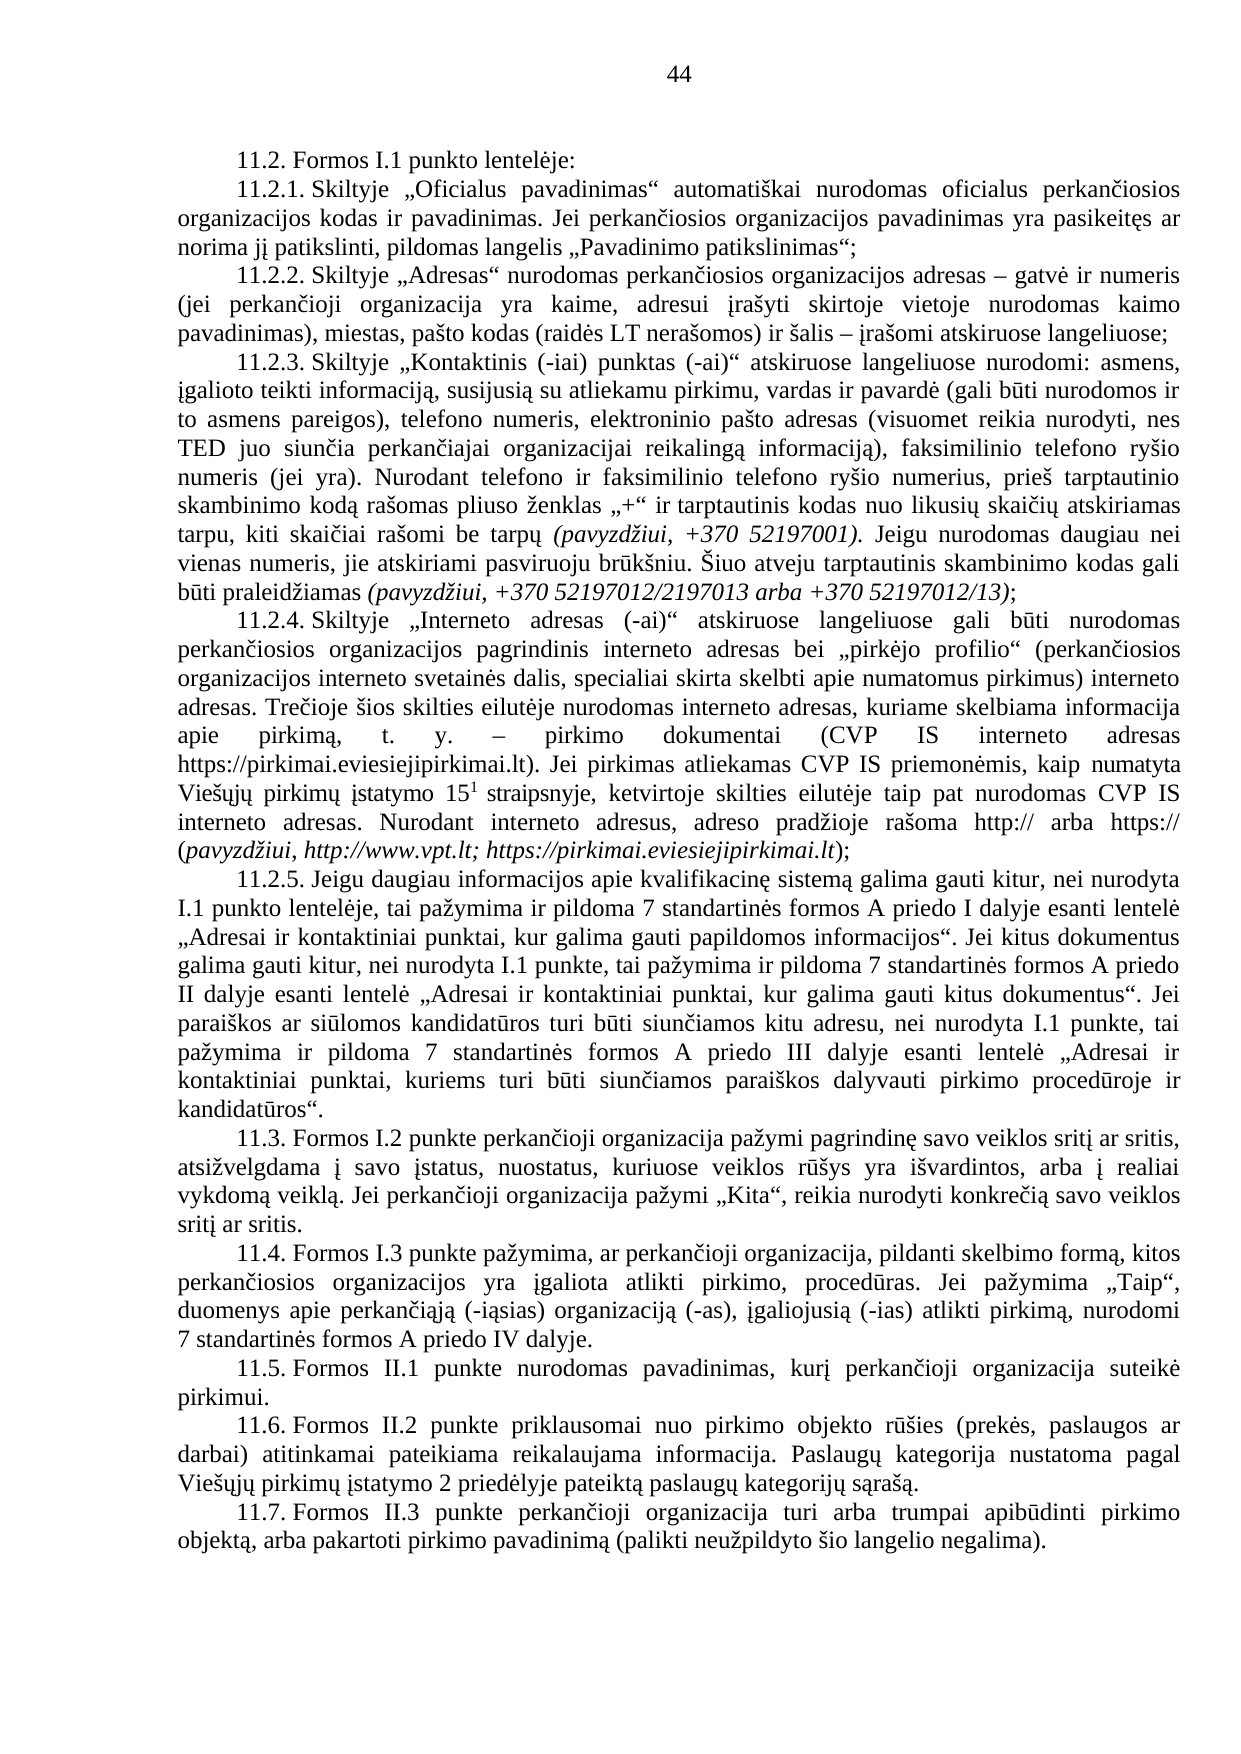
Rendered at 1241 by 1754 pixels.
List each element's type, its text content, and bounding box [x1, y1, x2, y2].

text 11.4. Formos I.3 punkte pažymima, ar perkančioji organizacija, pildanti skelbimo formą, kitos perkančiosios organizacijos yra įgaliota atlikti pirkimo, procedūras. Jei pažymima „Taip“, duomenys apie perkančiąją (-iąsias) organizaciją (-as), įgaliojusią (-ias) atlikti pirkimą, nurodomi 7 standartinės formos A priedo IV dalyje. [177, 1238, 1181, 1353]
text 11.3. Formos I.2 punkte perkančioji organizacija pažymi pagrindinę savo veiklos sritį ar sritis, atsižvelgdama į savo įstatus, nuostatus, kuriuose veiklos rūšys yra išvardintos, arba į realiai vykdomą veiklą. Jei perkančioji organizacija pažymi „Kita“, reikia nurodyti konkrečią savo veiklos sritį ar sritis. [177, 1123, 1181, 1238]
text 11.2.4. Skiltyje „Interneto adresas (-ai)“ atskiruose langeliuose gali būti nurodomas perkančiosios organizacijos pagrindinis interneto adresas bei „pirkėjo profilio“ (perkančiosios organizacijos interneto svetainės dalis, specialiai skirta skelbti apie numatomus pirkimus) interneto adresas. Trečioje šios skilties eilutėje nurodomas interneto adresas, kuriame skelbiama informacija apie pirkimą, t. y. – pirkimo dokumentai (CVP IS interneto adresas https://pirkimai.eviesiejipirkimai.lt). Jei pirkimas atliekamas CVP IS priemonėmis, kaip numatyta Viešųjų pirkimų įstatymo 151 straipsnyje, ketvirtoje skilties eilutėje taip pat nurodomas CVP IS interneto adresas. Nurodant interneto adresus, adreso pradžioje rašoma http:// arba https:// (pavyzdžiui, http://www.vpt.lt; https://pirkimai.eviesiejipirkimai.lt); [177, 605, 1181, 864]
text 11.2.3. Skiltyje „Kontaktinis (-iai) punktas (-ai)“ atskiruose langeliuose nurodomi: asmens, įgalioto teikti informaciją, susijusią su atliekamu pirkimu, vardas ir pavardė (gali būti nurodomos ir to asmens pareigos), telefono numeris, elektroninio pašto adresas (visuomet reikia nurodyti, nes TED juo siunčia perkančiajai organizacijai reikalingą informaciją), faksimilinio telefono ryšio numeris (jei yra). Nurodant telefono ir faksimilinio telefono ryšio numerius, prieš tarptautinio skambinimo kodą rašomas pliuso ženklas „+“ ir tarptautinis kodas nuo likusių skaičių atskiriamas tarpu, kiti skaičiai rašomi be tarpų (pavyzdžiui, +370 52197001). Jeigu nurodomas daugiau nei vienas numeris, jie atskiriami pasviruoju brūkšniu. Šiuo atveju tarptautinis skambinimo kodas gali būti praleidžiamas (pavyzdžiui, +370 52197012/2197013 arba +370 52197012/13); [177, 347, 1181, 605]
text 11.2.5. Jeigu daugiau informacijos apie kvalifikacinę sistemą galima gauti kitur, nei nurodyta I.1 punkto lentelėje, tai pažymima ir pildoma 7 standartinės formos A priedo I dalyje esanti lentelė „Adresai ir kontaktiniai punktai, kur galima gauti papildomos informacijos“. Jei kitus dokumentus galima gauti kitur, nei nurodyta I.1 punkte, tai pažymima ir pildoma 7 standartinės formos A priedo II dalyje esanti lentelė „Adresai ir kontaktiniai punktai, kur galima gauti kitus dokumentus“. Jei paraiškos ar siūlomos kandidatūros turi būti siunčiamos kitu adresu, nei nurodyta I.1 punkte, tai pažymima ir pildoma 7 standartinės formos A priedo III dalyje esanti lentelė „Adresai ir kontaktiniai punktai, kuriems turi būti siunčiamos paraiškos dalyvauti pirkimo procedūroje ir kandidatūros“. [177, 864, 1181, 1123]
text 11.2.2. Skiltyje „Adresas“ nurodomas perkančiosios organizacijos adresas – gatvė ir numeris (jei perkančioji organizacija yra kaime, adresui įrašyti skirtoje vietoje nurodomas kaimo pavadinimas), miestas, pašto kodas (raidės LT nerašomos) ir šalis – įrašomi atskiruose langeliuose; [177, 260, 1181, 347]
text 11.6. Formos II.2 punkte priklausomai nuo pirkimo objekto rūšies (prekės, paslaugos ar darbai) atitinkamai pateikiama reikalaujama informacija. Paslaugų kategorija nustatoma pagal Viešųjų pirkimų įstatymo 2 priedėlyje pateiktą paslaugų kategorijų sąrašą. [177, 1410, 1181, 1497]
text 11.2. Formos I.1 punkto lentelėje: [177, 145, 1181, 174]
text 11.7. Formos II.3 punkte perkančioji organizacija turi arba trumpai apibūdinti pirkimo objektą, arba pakartoti pirkimo pavadinimą (palikti neužpildyto šio langelio negalima). [177, 1497, 1181, 1554]
text 11.2.1. Skiltyje „Oficialus pavadinimas“ automatiškai nurodomas oficialus perkančiosios organizacijos kodas ir pavadinimas. Jei perkančiosios organizacijos pavadinimas yra pasikeitęs ar norima jį patikslinti, pildomas langelis „Pavadinimo patikslinimas“; [177, 174, 1181, 260]
text 11.5. Formos II.1 punkte nurodomas pavadinimas, kurį perkančioji organizacija suteikė pirkimui. [177, 1353, 1181, 1410]
